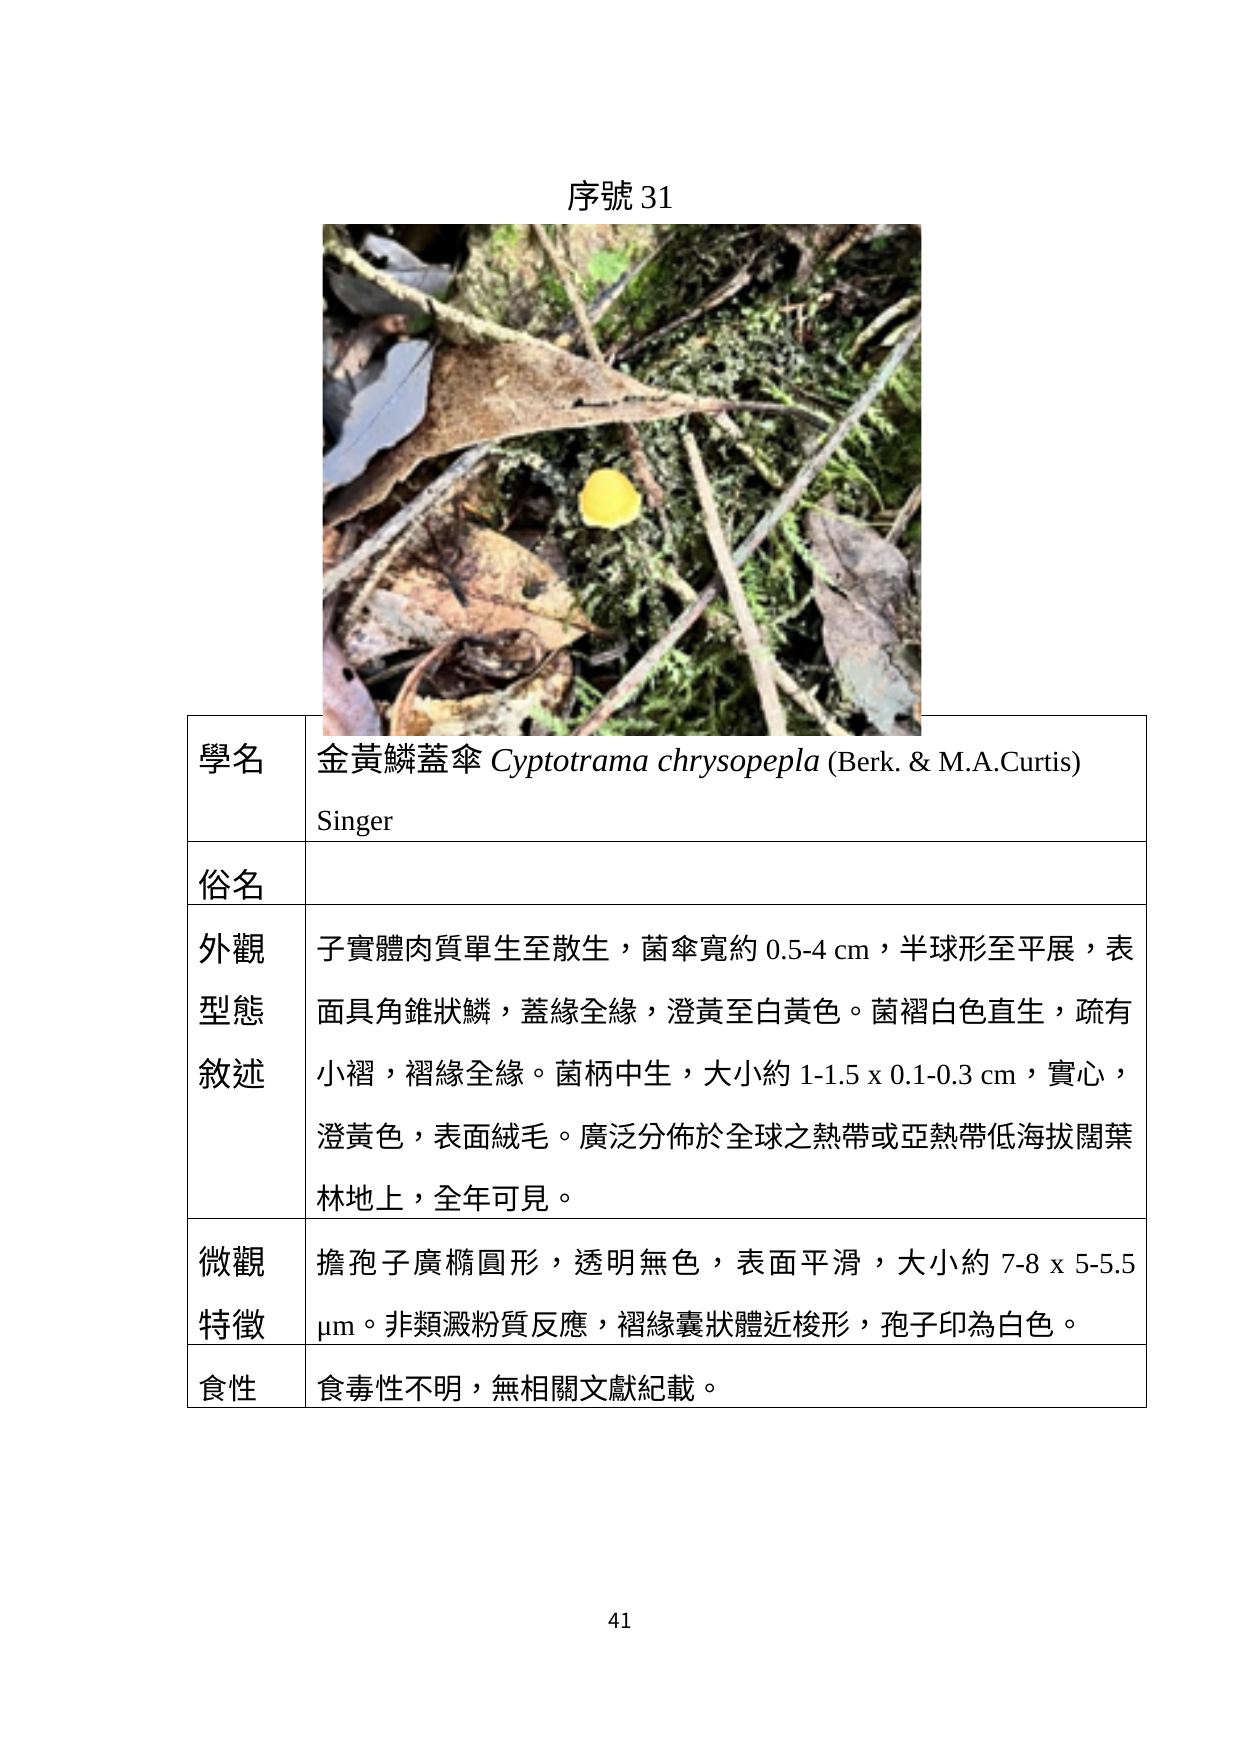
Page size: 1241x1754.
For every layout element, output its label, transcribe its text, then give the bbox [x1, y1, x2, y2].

table_cell [306, 842, 1146, 904]
text 序號31 [187, 152, 1053, 214]
table_cell 俗名 [188, 842, 305, 904]
table_cell 食性 [188, 1345, 305, 1407]
table_cell 擔孢子廣橢圓形，透明無色，表面平滑，大小約7-8 x 5-5.5 μm。非類澱粉質反應，褶緣囊狀體近梭形，孢子印為白色。 [306, 1219, 1146, 1344]
table_cell 食毒性不明，無相關文獻紀載。 [306, 1345, 1146, 1407]
table_cell 子實體肉質單生至散生，菌傘寬約0.5-4 cm，半球形至平展，表面具角錐狀鱗，蓋緣全緣，澄黃至白黃色。菌褶白色直生，疏有小褶，褶緣全緣。菌柄中生，大小約1-1.5 x 0.1-0.3 cm，實心，澄黃色，表面絨毛。廣泛分佈於全球之熱帶或亞熱帶低海拔闊葉林地上，全年可見。 [306, 905, 1146, 1218]
table_cell 微觀特徵 [188, 1219, 305, 1344]
table_header 金黃鱗蓋傘Cyptotrama chrysopepla (Berk. & M.A.Curtis) Singer [306, 716, 1146, 841]
table_cell 外觀型態敘述 [188, 905, 305, 1218]
table_header 學名 [188, 716, 305, 841]
